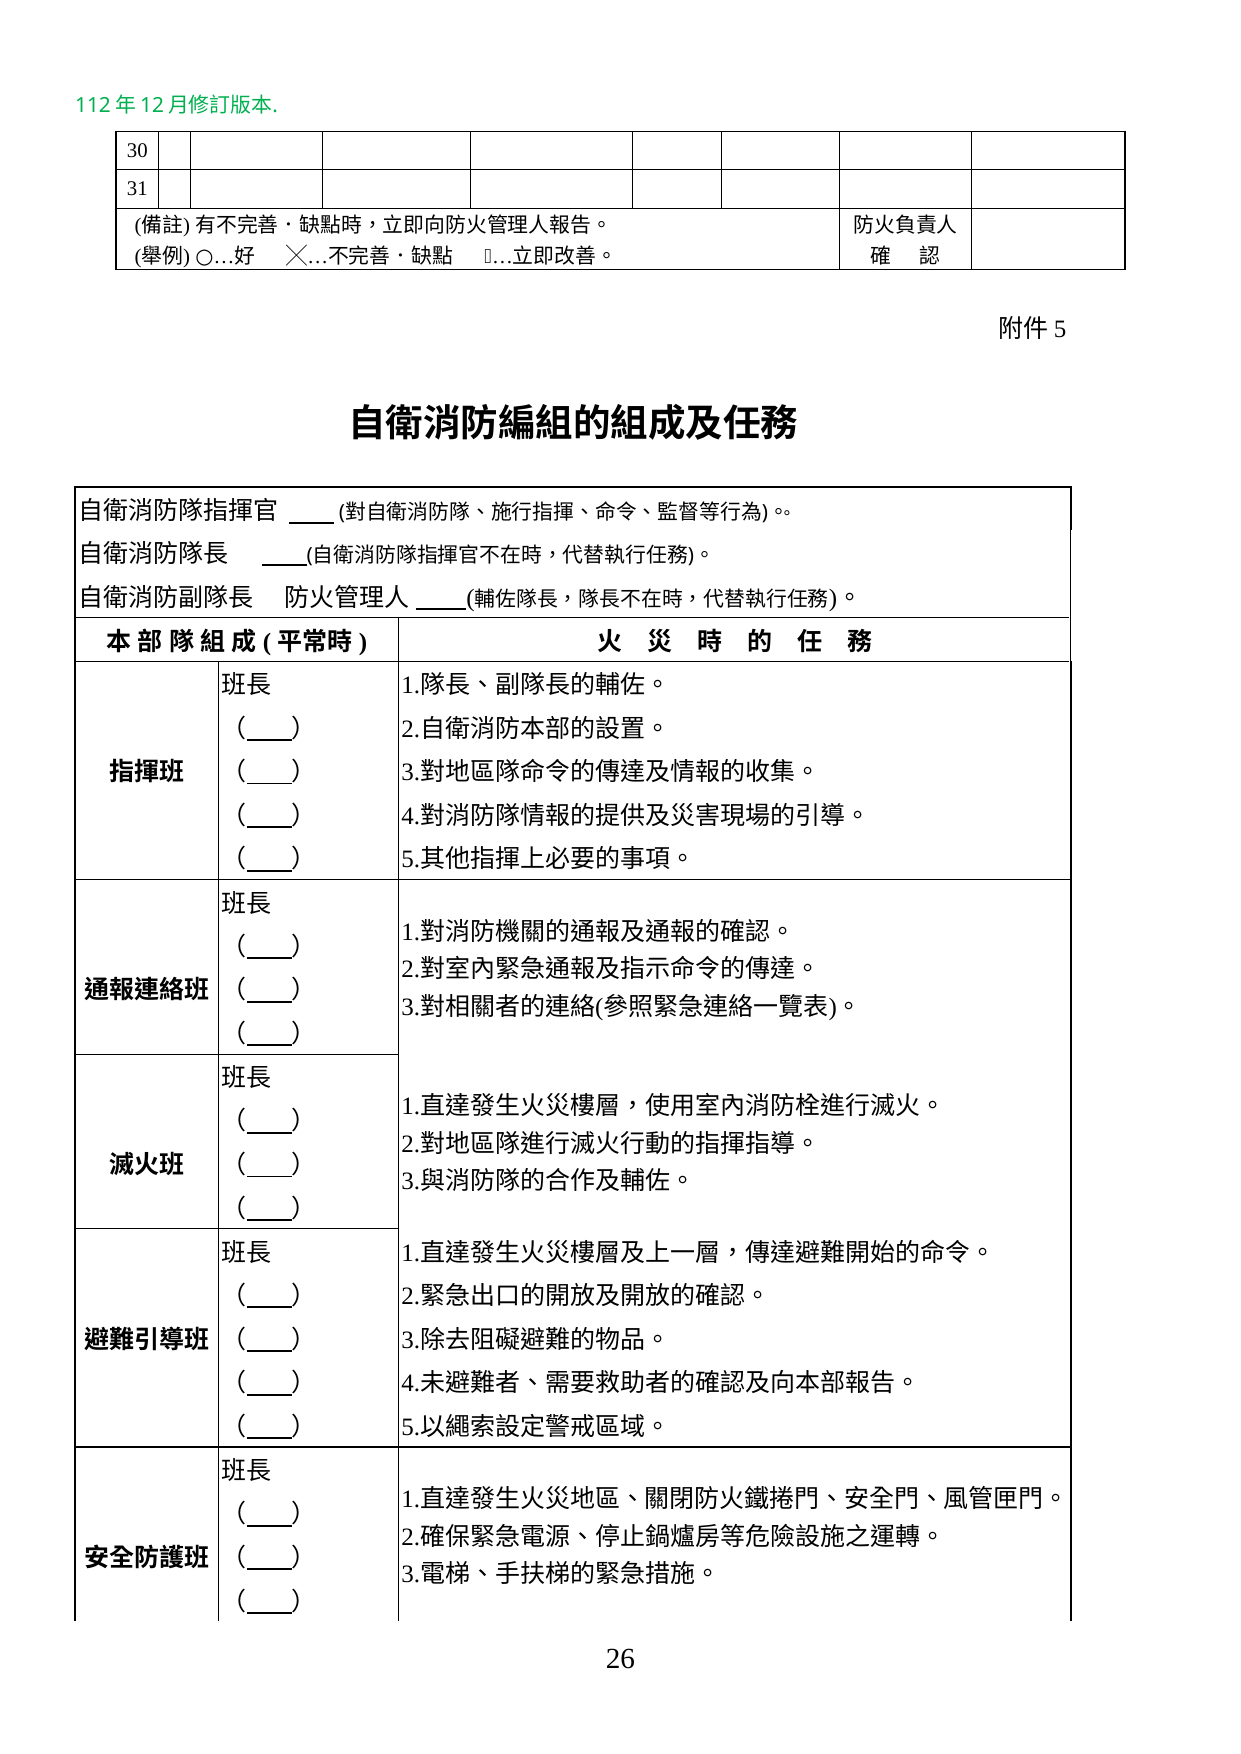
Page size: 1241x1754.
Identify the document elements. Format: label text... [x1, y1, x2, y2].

table_cell （ ） [219, 1577, 398, 1621]
table_header 附件5 [75, 308, 1069, 345]
table_cell 3.對地區隊命令的傳達及情報的收集。 [399, 748, 1070, 792]
table_header 自衛消防編組的組成及任務 [75, 383, 1071, 458]
table_cell [76, 1272, 218, 1315]
table_cell 班長 [219, 1229, 398, 1272]
table_cell [840, 132, 971, 169]
table_cell 通報連絡班 [76, 966, 218, 1010]
table_cell [76, 1577, 218, 1621]
table_cell [323, 132, 470, 169]
table_cell [471, 132, 632, 169]
table_cell （ ） [219, 748, 398, 792]
table_cell [76, 1490, 218, 1534]
table_cell 3.除去阻礙避難的物品。 [399, 1315, 1070, 1359]
table_cell [159, 132, 190, 169]
table_cell （ ） [219, 1010, 398, 1053]
table_cell [76, 1055, 218, 1097]
table_cell [191, 132, 322, 169]
table_cell （ ） [219, 923, 398, 966]
table_cell （ ） [219, 704, 398, 748]
table_cell （ ） [219, 792, 398, 835]
table_cell （ ） [219, 1534, 398, 1577]
table_cell 指揮班 [76, 748, 218, 792]
table_cell [972, 132, 1124, 169]
table_cell [76, 1403, 218, 1446]
table_cell 自衛消防隊指揮官 (對自衛消防隊、施行指揮、命令、監督等行為)。。 [76, 488, 937, 530]
table_cell [323, 170, 470, 208]
table_cell 避難引導班 [76, 1315, 218, 1359]
table_cell （ ） [219, 1315, 398, 1359]
table_cell 安全防護班 [76, 1534, 218, 1577]
table_cell [76, 792, 218, 835]
table_cell （ ） [219, 1272, 398, 1315]
table_cell [76, 835, 218, 879]
table_cell 班長 [219, 1055, 398, 1097]
table_cell （ ） [219, 835, 398, 879]
table_cell 30 [117, 132, 158, 169]
table_cell 1.隊長、副隊長的輔佐。 [399, 661, 1070, 704]
table_cell [471, 170, 632, 208]
table_cell [159, 170, 190, 208]
table_cell 火 災 時 的 任 務 [399, 617, 1070, 661]
table_cell 1.對消防機關的通報及通報的確認。 2.對室內緊急通報及指示命令的傳達。 3.對相關者的連絡(參照緊急連絡一覽表)。 [399, 880, 1070, 1053]
table_cell [75, 458, 1071, 486]
table_cell [76, 1229, 218, 1272]
table_cell [76, 704, 218, 748]
table_cell 班長 [219, 662, 398, 704]
table_cell [722, 170, 839, 208]
table_cell [722, 132, 839, 169]
table_cell [633, 170, 721, 208]
table_cell 自衛消防副隊長 防火管理人 (輔佐隊長，隊長不在時，代替執行任務)。 [76, 574, 978, 617]
table_cell 自衛消防隊長 (自衛消防隊指揮官不在時，代替執行任務)。 [76, 530, 1070, 573]
table_cell [633, 132, 721, 169]
table_cell 本 部 隊 組 成 ( 平常時 ) [76, 618, 398, 661]
table_cell (備註) 有不完善．缺點時，立即向防火管理人報告。 (舉例) ○…好 ╳…不完善．缺點 …立即改善。 [117, 209, 839, 269]
table_cell （ ） [219, 1185, 398, 1228]
table_cell 班長 [219, 880, 398, 923]
table_cell （ ） [219, 966, 398, 1010]
table_cell 2.自衛消防本部的設置。 [399, 704, 1070, 748]
table_cell 1.直達發生火災樓層，使用室內消防栓進行滅火。 2.對地區隊進行滅火行動的指揮指導。 3.與消防隊的合作及輔佐。 [399, 1054, 1070, 1228]
table_cell [76, 923, 218, 966]
table_cell [76, 1185, 218, 1228]
table_cell （ ） [219, 1490, 398, 1534]
table_cell （ ） [219, 1097, 398, 1141]
table_cell [76, 662, 218, 704]
table_cell [937, 488, 1070, 530]
table_cell 防火負責人 確 認 [840, 209, 971, 269]
table_cell 班長 [219, 1448, 398, 1490]
table_cell [76, 1010, 218, 1053]
table_cell [76, 880, 218, 923]
table_cell 5.以繩索設定警戒區域。 [399, 1403, 1070, 1446]
table_cell （ ） [219, 1141, 398, 1184]
table_cell 31 [117, 170, 158, 208]
table_cell 4.對消防隊情報的提供及災害現場的引導。 [399, 792, 1070, 835]
table_cell [191, 170, 322, 208]
table_cell [76, 1359, 218, 1403]
table_cell [76, 1448, 218, 1490]
table_cell [840, 170, 971, 208]
table_cell 滅火班 [76, 1141, 218, 1184]
table_cell [972, 170, 1124, 208]
table_cell 4.未避難者、需要救助者的確認及向本部報告。 [399, 1359, 1070, 1403]
table_cell [76, 1097, 218, 1141]
table_cell 2.緊急出口的開放及開放的確認。 [399, 1272, 1070, 1315]
table_cell （ ） [219, 1359, 398, 1403]
table_cell （ ） [219, 1403, 398, 1446]
table_cell [972, 209, 1124, 269]
table_cell 5.其他指揮上必要的事項。 [399, 835, 1070, 879]
table_cell 1.直達發生火災樓層及上一層，傳達避難開始的命令。 [399, 1228, 1070, 1272]
table_cell [978, 574, 1070, 617]
table_cell 1.直達發生火災地區、關閉防火鐵捲門、安全門、風管匣門。 2.確保緊急電源、停止鍋爐房等危險設施之運轉。 3.電梯、手扶梯的緊急措施。 [399, 1448, 1070, 1621]
